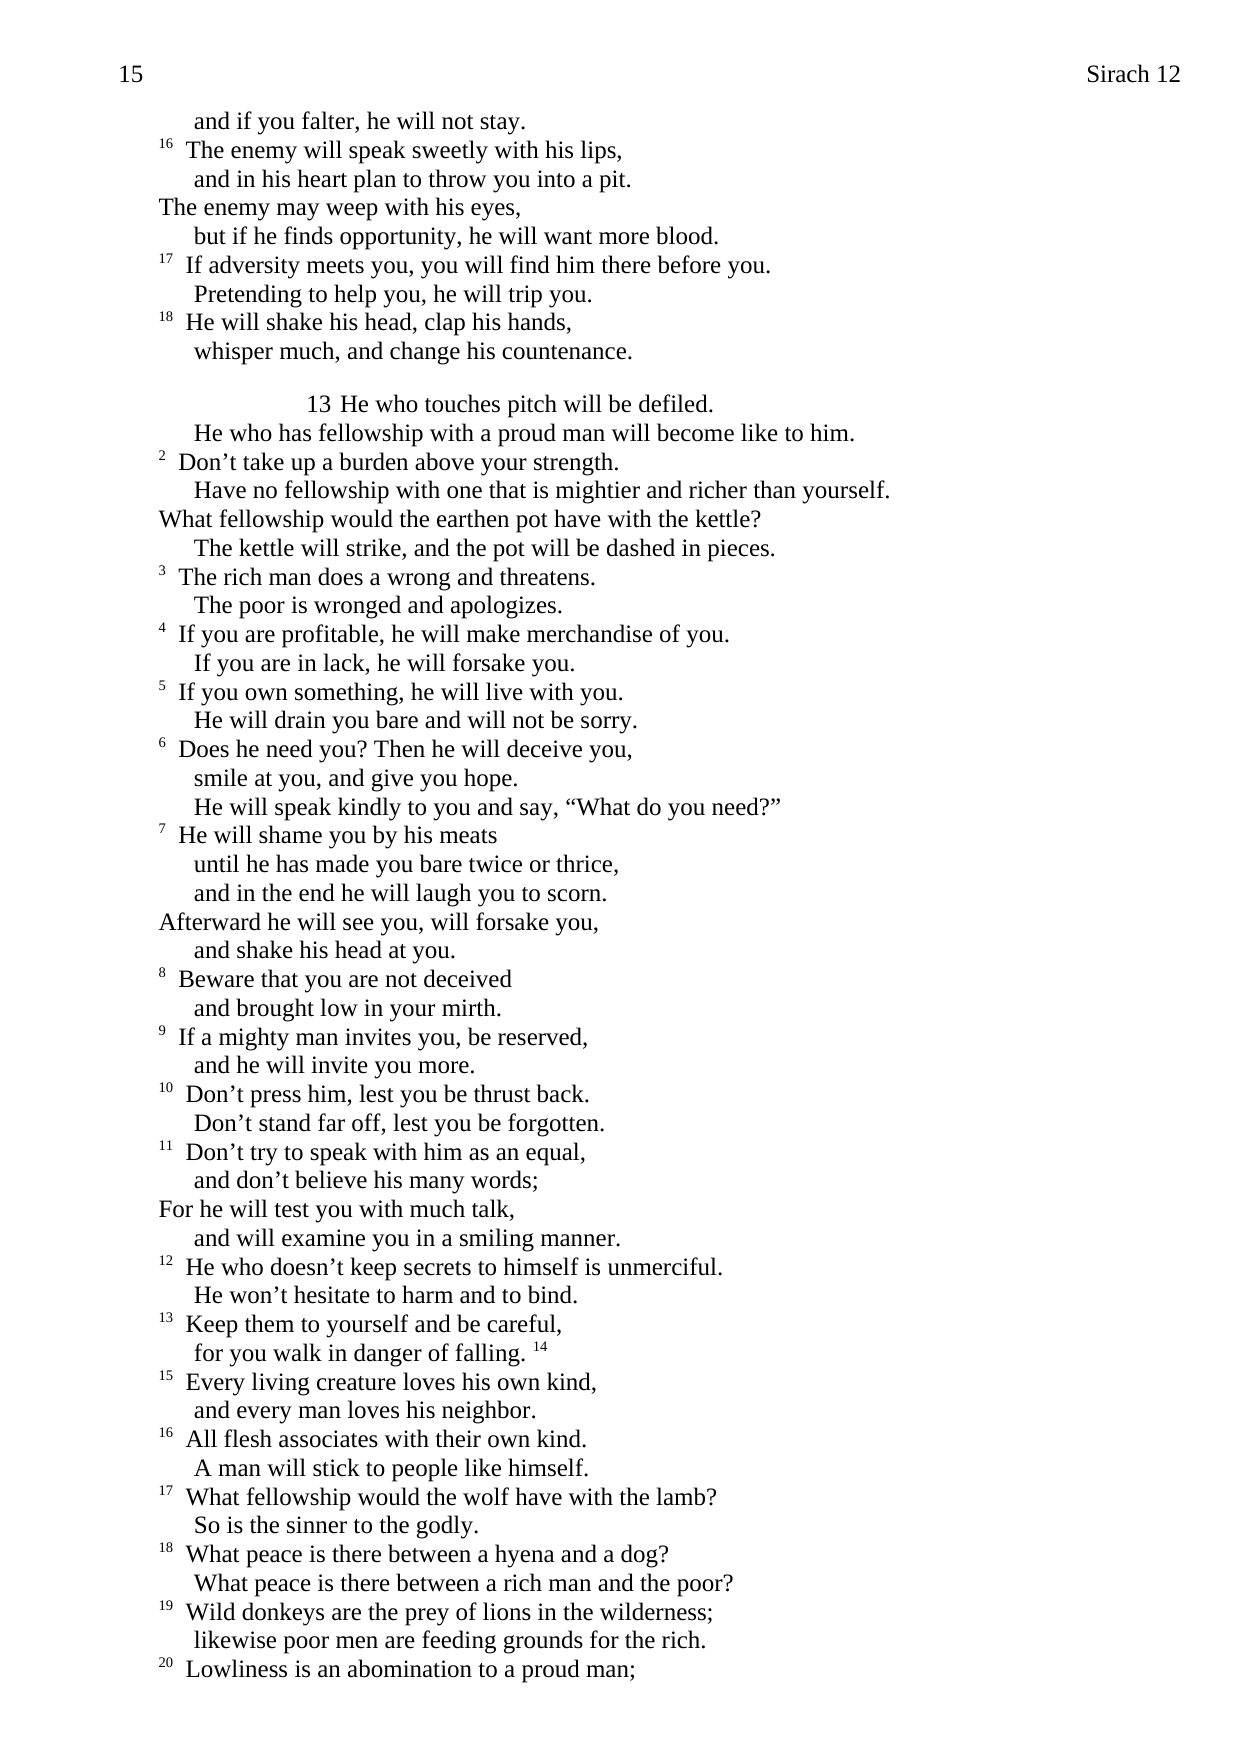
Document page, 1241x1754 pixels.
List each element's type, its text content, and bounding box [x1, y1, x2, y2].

text likewise poor men are feeding grounds for the rich. [194, 1625, 1181, 1654]
text and will examine you in a smiling manner. [194, 1223, 1181, 1252]
text but if he finds opportunity, he will want more blood. [194, 221, 1181, 250]
text Pretending to help you, he will trip you. [194, 279, 1181, 307]
text Don’t stand far off, lest you be forgotten. [194, 1108, 1181, 1137]
text For he will test you with much talk, [158, 1194, 1181, 1223]
text A man will stick to people like himself. [194, 1453, 1181, 1482]
text 5 If you own something, he will live with you. [158, 677, 1181, 705]
text 16 The enemy will speak sweetly with his lips, [158, 135, 1181, 164]
text 16 All flesh associates with their own kind. [158, 1424, 1181, 1453]
text and shake his head at you. [194, 935, 1181, 964]
text and he will invite you more. [194, 1050, 1181, 1079]
text 18 He will shake his head, clap his hands, [158, 307, 1181, 336]
text 10 Don’t press him, lest you be thrust back. [158, 1079, 1181, 1108]
text The enemy may weep with his eyes, [158, 192, 1181, 221]
text 12 He who doesn’t keep secrets to himself is unmerciful. [158, 1252, 1181, 1280]
text 4 If you are profitable, he will make merchandise of you. [158, 619, 1181, 648]
text 13 Keep them to yourself and be careful, [158, 1309, 1181, 1338]
text 20 Lowliness is an abomination to a proud man; [158, 1654, 1181, 1683]
text 17 What fellowship would the wolf have with the lamb? [158, 1482, 1181, 1510]
text If you are in lack, he will forsake you. [194, 648, 1181, 677]
text and brought low in your mirth. [194, 993, 1181, 1022]
text He won’t hesitate to harm and to bind. [194, 1280, 1181, 1309]
text He who has fellowship with a proud man will become like to him. [194, 418, 1181, 447]
text He will drain you bare and will not be sorry. [194, 705, 1181, 734]
text 6 Does he need you? Then he will deceive you, [158, 734, 1181, 763]
text What fellowship would the earthen pot have with the kettle? [158, 504, 1181, 533]
text The kettle will strike, and the pot will be dashed in pieces. [194, 533, 1181, 562]
text He will speak kindly to you and say, “What do you need?” [194, 792, 1181, 820]
text 18 What peace is there between a hyena and a dog? [158, 1539, 1181, 1568]
text 11 Don’t try to speak with him as an equal, [158, 1137, 1181, 1165]
text 8 Beware that you are not deceived [158, 964, 1181, 993]
text until he has made you bare twice or thrice, [194, 849, 1181, 878]
text 19 Wild donkeys are the prey of lions in the wilderness; [158, 1597, 1181, 1625]
text and if you falter, he will not stay. [194, 106, 1181, 135]
text and every man loves his neighbor. [194, 1395, 1181, 1424]
text Have no fellowship with one that is mightier and richer than yourself. [194, 475, 1181, 504]
text What peace is there between a rich man and the poor? [194, 1568, 1181, 1597]
text 15 Every living creature loves his own kind, [158, 1367, 1181, 1395]
text and don’t believe his many words; [194, 1165, 1181, 1194]
text Afterward he will see you, will forsake you, [158, 907, 1181, 935]
text So is the sinner to the godly. [194, 1510, 1181, 1539]
text 13He who touches pitch will be defiled. [306, 389, 1181, 418]
text smile at you, and give you hope. [194, 763, 1181, 792]
text The poor is wronged and apologizes. [194, 590, 1181, 619]
text 3 The rich man does a wrong and threatens. [158, 562, 1181, 590]
text 9 If a mighty man invites you, be reserved, [158, 1022, 1181, 1050]
text whisper much, and change his countenance. [194, 336, 1181, 365]
text 17 If adversity meets you, you will find him there before you. [158, 250, 1181, 279]
text and in the end he will laugh you to scorn. [194, 878, 1181, 907]
text and in his heart plan to throw you into a pit. [194, 164, 1181, 192]
text 2 Don’t take up a burden above your strength. [158, 447, 1181, 475]
text for you walk in danger of falling. 14 [194, 1338, 1181, 1367]
text 7 He will shame you by his meats [158, 820, 1181, 849]
